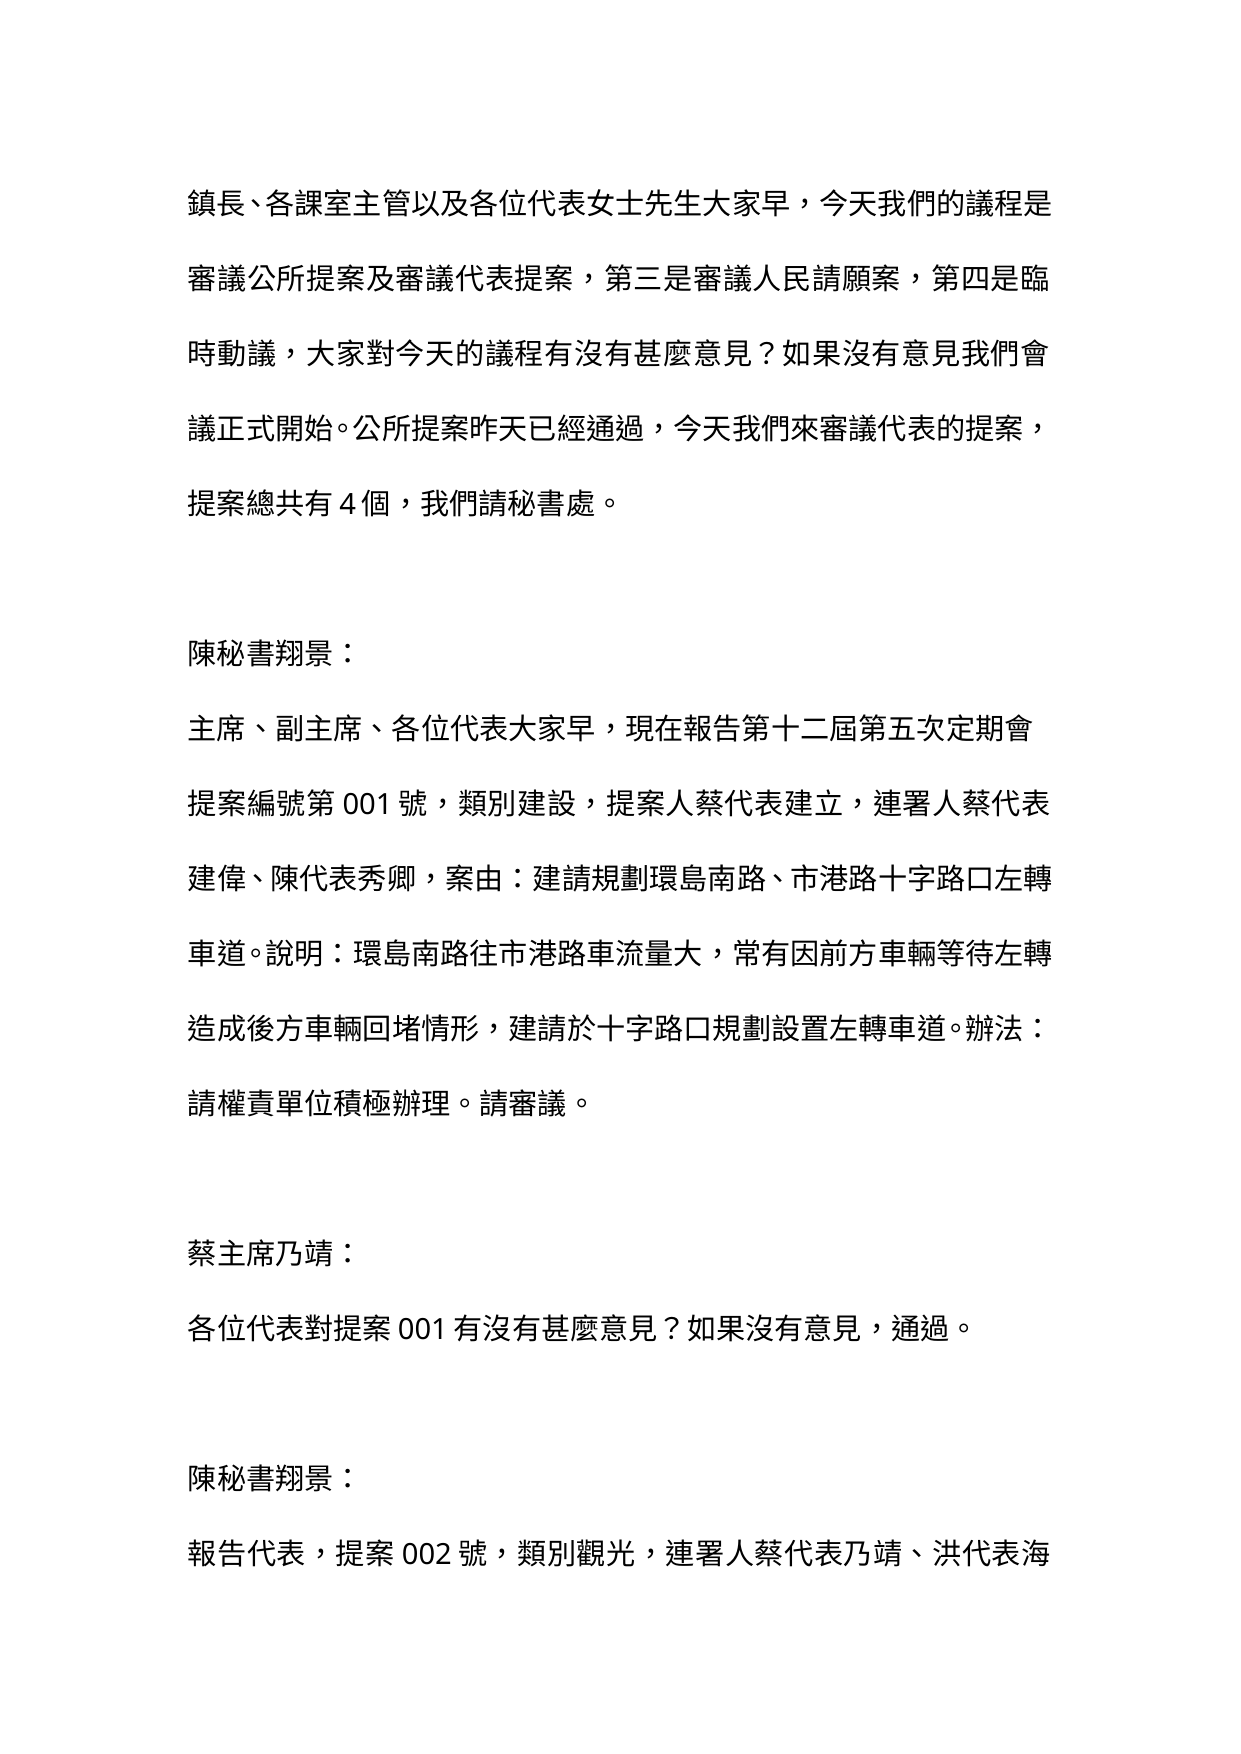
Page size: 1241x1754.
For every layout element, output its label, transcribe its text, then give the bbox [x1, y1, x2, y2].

text 報告代表，提案002號，類別觀光，連署人蔡代表乃靖、洪代表海水，案由：請整建陳景蘭洋樓下方延伸至夏興、后園之原有海岸道路，整建為景觀步道，成為本鎮帶狀觀光景觀案。說明：一、據正義里鄉親提議：請在陳景蘭洋樓下方原有海岸道路整修，將陳景蘭洋樓下方海岸延伸至夏興、后園，闢建為帶狀景觀步道。二、該步道為當年駐守部隊連通便道，部隊移防後，成為成功、夏興鄉親早晚運動休閒之便道，因為便道沿海岸延伸，風景壯觀而宜人，加上最近藍眼淚景觀，吸引每日一、二百名鄉親以此便道徐行早晚休閒運動。三、此步道風景幽美，景致宜人，卻因該步道無安全防護設施，建請將陳景蘭洋樓下方延伸至夏興、后園之原有海岸道路，整建為景觀步道，成為本鎮帶狀觀光景點，不但能增加遊客參訪景點，亦能增加鄉親運動休閒之防護。辦法：建請鎮公所積極辦理。 [187, 1514, 1053, 1589]
text 蔡主席乃靖： [188, 1214, 1053, 1289]
text 各位代表對提案001有沒有甚麼意見？如果沒有意見，通過。 [188, 1289, 1053, 1364]
text 鎮長、各課室主管以及各位代表女士先生大家早，今天我們的議程是審議公所提案及審議代表提案，第三是審議人民請願案，第四是臨時動議，大家對今天的議程有沒有甚麼意見？如果沒有意見我們會議正式開始。公所提案昨天已經通過，今天我們來審議代表的提案，提案總共有4個，我們請秘書處。 [187, 164, 1053, 539]
text 提案編號第001號，類別建設，提案人蔡代表建立，連署人蔡代表建偉、陳代表秀卿，案由：建請規劃環島南路、市港路十字路口左轉車道。說明：環島南路往市港路車流量大，常有因前方車輛等待左轉造成後方車輛回堵情形，建請於十字路口規劃設置左轉車道。辦法：請權責單位積極辦理。請審議。 [188, 764, 1053, 1139]
text 陳秘書翔景： [187, 614, 1053, 689]
text 陳秘書翔景： [188, 1439, 1053, 1514]
text 主席、副主席、各位代表大家早，現在報告第十二屆第五次定期會 [187, 689, 1053, 764]
